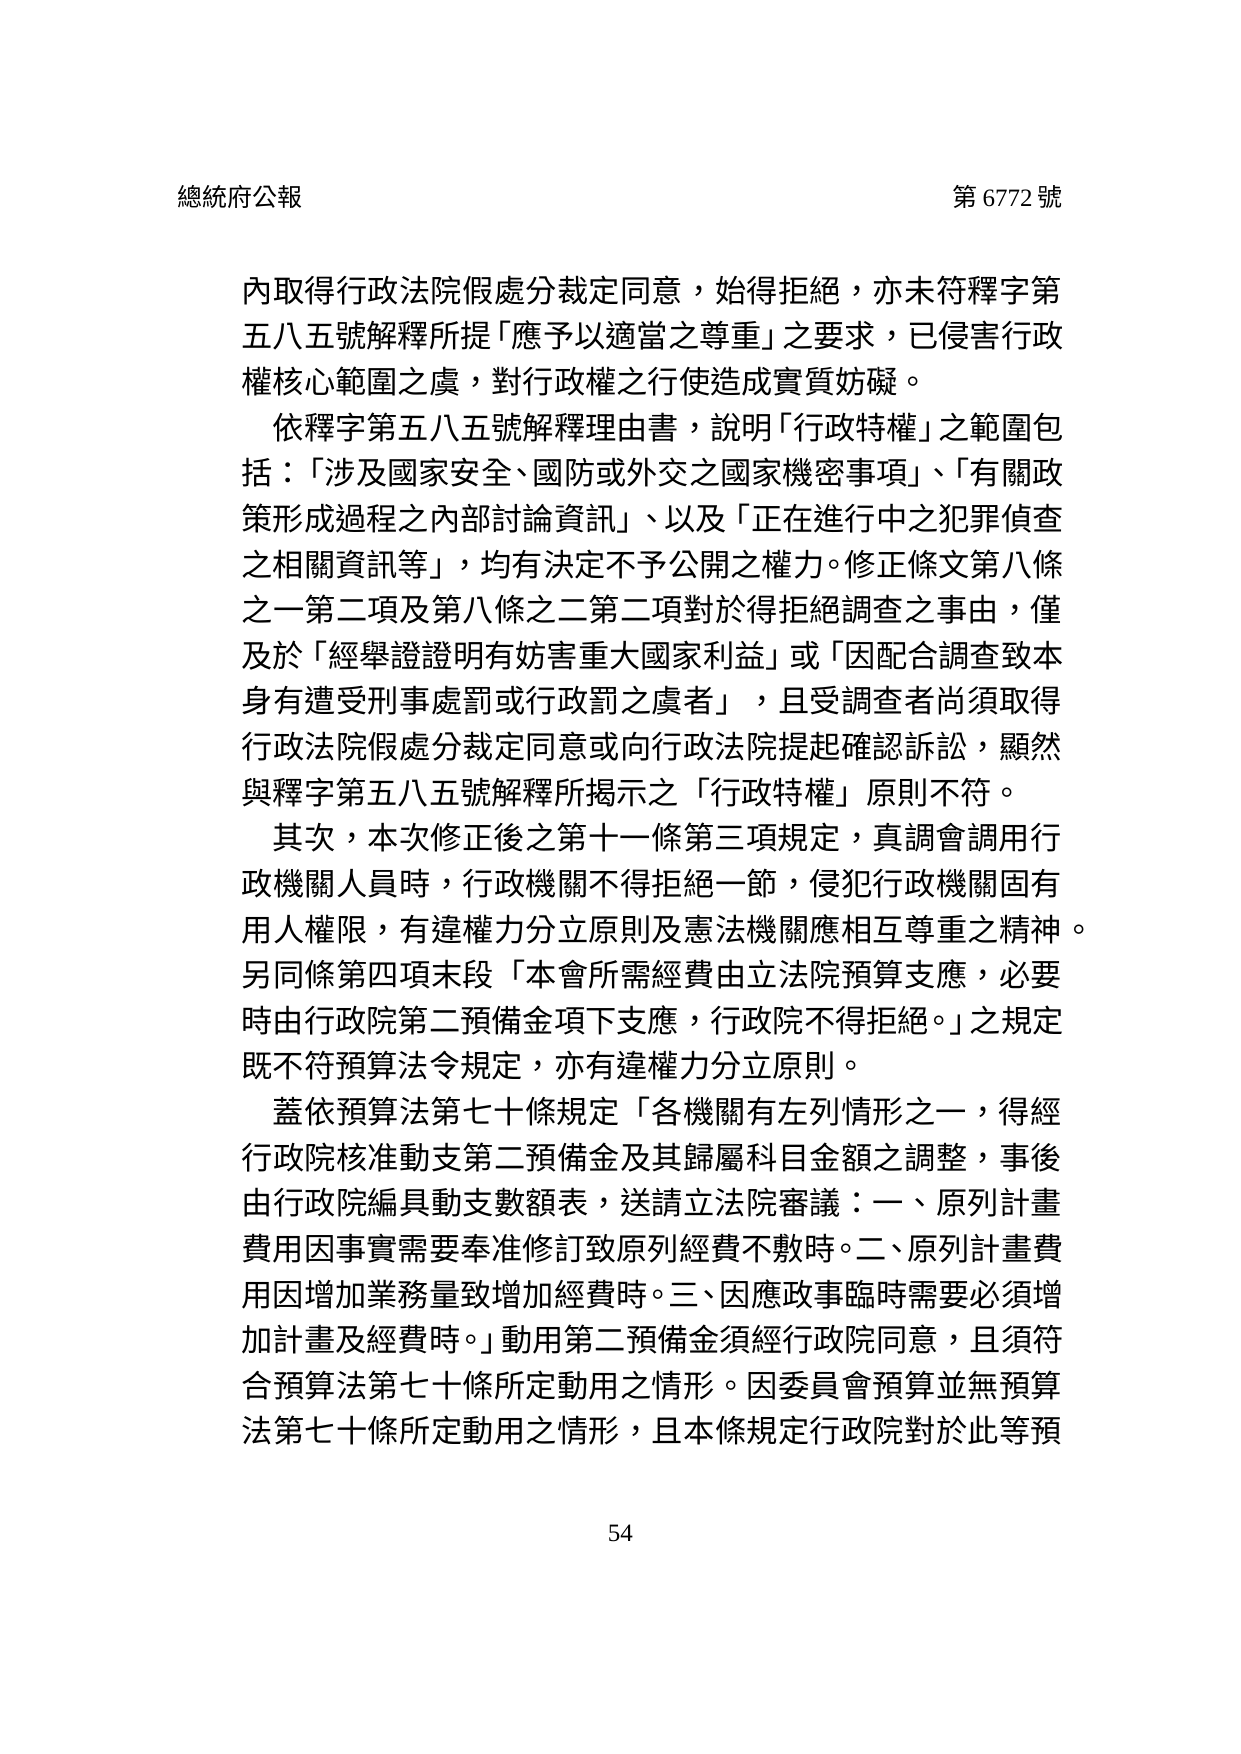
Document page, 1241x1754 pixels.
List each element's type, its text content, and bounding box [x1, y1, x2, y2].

text 蓋依預算法第七十條規定「各機關有左列情形之一，得經行政院核准動支第二預備金及其歸屬科目金額之調整，事後由行政院編具動支數額表，送請立法院審議：一、原列計畫費用因事實需要奉准修訂致原列經費不敷時。二、原列計畫費用因增加業務量致增加經費時。三、因應政事臨時需要必須增加計畫及經費時。」動用第二預備金須經行政院同意，且須符合預算法第七十條所定動用之情形。因委員會預算並無預算法第七十條所定動用之情形，且本條規定行政院對於此等預 [241, 1087, 1063, 1452]
text 釋字第五八五號解釋認為：「凡國家機關獨立行使職權受憲法之保障者，即非立法院所得調查之事物範圍。如行政首長依其行政權固有之權能，對於可能影響或干預行政部門有效運作之資訊，均有決定不予公開之權力，乃屬行政權本質所具有之行政特權。立法院行使調查權如涉及此類事項，即應予以適當之尊重。」查本次修正後之第八條之一規定對於調查事項之範圍未排除「屬行政權本質所具有之行政特權」事項，且受調查機關僅於舉證明確有妨害重大國家利益，並於七日內取得行政法院假處分裁定同意，始得拒絕，亦未符釋字第五八五號解釋所提「應予以適當之尊重」之要求，已侵害行政權核心範圍之虞，對行政權之行使造成實質妨礙。 [241, 266, 1063, 403]
text 其次，本次修正後之第十一條第三項規定，真調會調用行政機關人員時，行政機關不得拒絕一節，侵犯行政機關固有用人權限，有違權力分立原則及憲法機關應相互尊重之精神。另同條第四項末段「本會所需經費由立法院預算支應，必要時由行政院第二預備金項下支應，行政院不得拒絕。」之規定，既不符預算法令規定，亦有違權力分立原則。 [241, 813, 1063, 1087]
text 依釋字第五八五號解釋理由書，說明「行政特權」之範圍包括：「涉及國家安全、國防或外交之國家機密事項」、「有關政策形成過程之內部討論資訊」、以及「正在進行中之犯罪偵查之相關資訊等」，均有決定不予公開之權力。修正條文第八條之一第二項及第八條之二第二項對於得拒絕調查之事由，僅及於「經舉證證明有妨害重大國家利益」或「因配合調查致本身有遭受刑事處罰或行政罰之虞者」，且受調查者尚須取得行政法院假處分裁定同意或向行政法院提起確認訴訟，顯然與釋字第五八五號解釋所揭示之「行政特權」原則不符。 [241, 403, 1063, 813]
